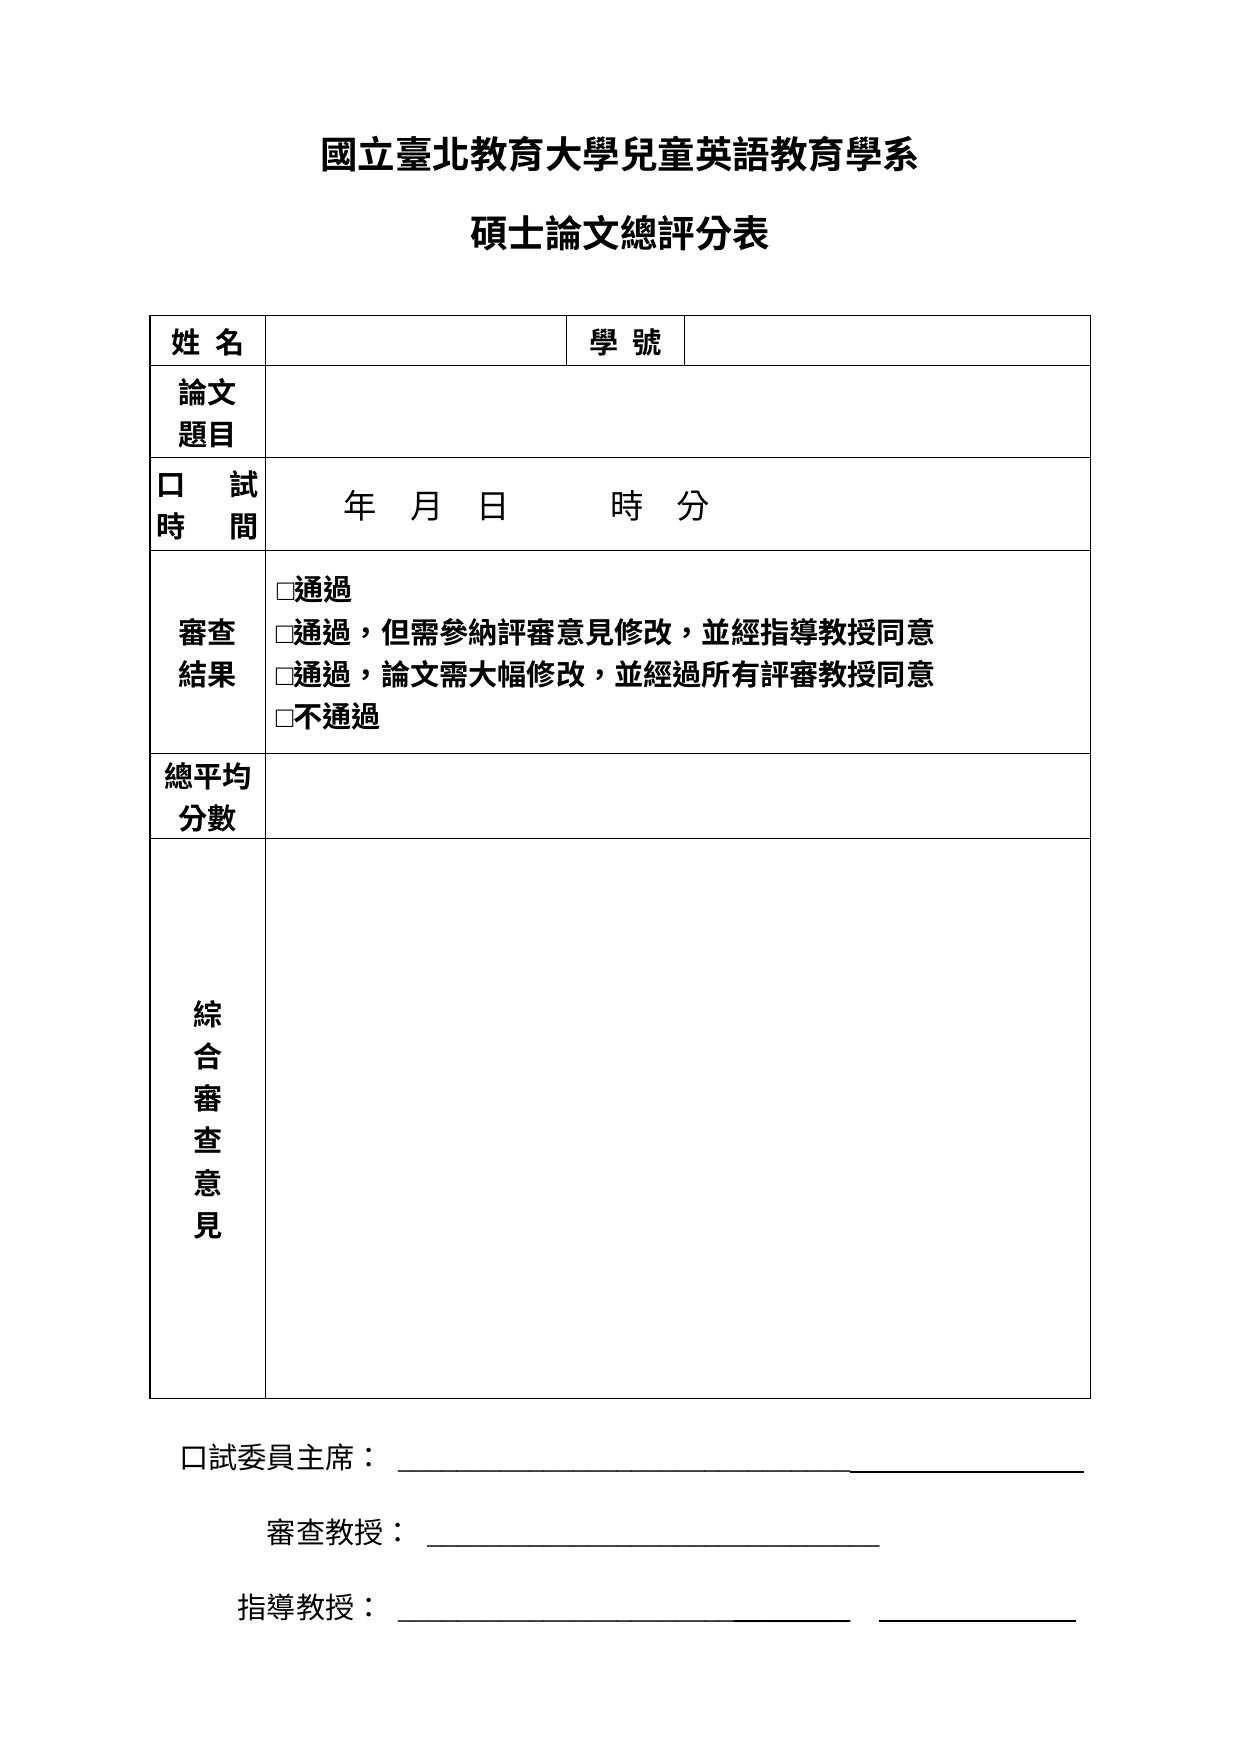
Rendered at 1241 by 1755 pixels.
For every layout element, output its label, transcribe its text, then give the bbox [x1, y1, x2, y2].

text 指導教授： _______________________________ [150, 1599, 1090, 1624]
text 審查教授： _______________________________ [150, 1524, 1090, 1549]
table_cell [266, 754, 1090, 837]
text 口試委員主席： _______________________________ [150, 1449, 1090, 1474]
table_cell 總平均分數 [151, 754, 265, 837]
table_header 姓 名 [151, 316, 265, 365]
table_cell 綜 合 審 查 意 見 [151, 839, 265, 1398]
table_cell [266, 366, 1090, 457]
text 碩士論文總評分表 [150, 204, 1090, 258]
table_cell 審查結果 [151, 551, 265, 753]
table_cell 年 月 日 時 分 [266, 458, 1090, 549]
table_header 學 號 [567, 316, 684, 365]
table_cell 口 試 時 間 [151, 458, 265, 549]
table_cell [266, 839, 1090, 1398]
table_cell 論文 題目 [151, 366, 265, 457]
table_cell □通過 □通過，但需參納評審意見修改，並經指導教授同意 □通過，論文需大幅修改，並經過所有評審教授同意 □不通過 [266, 551, 1090, 753]
table_header [266, 316, 566, 365]
table_header [685, 316, 1090, 365]
text 國立臺北教育大學兒童英語教育學系 [150, 125, 1090, 179]
